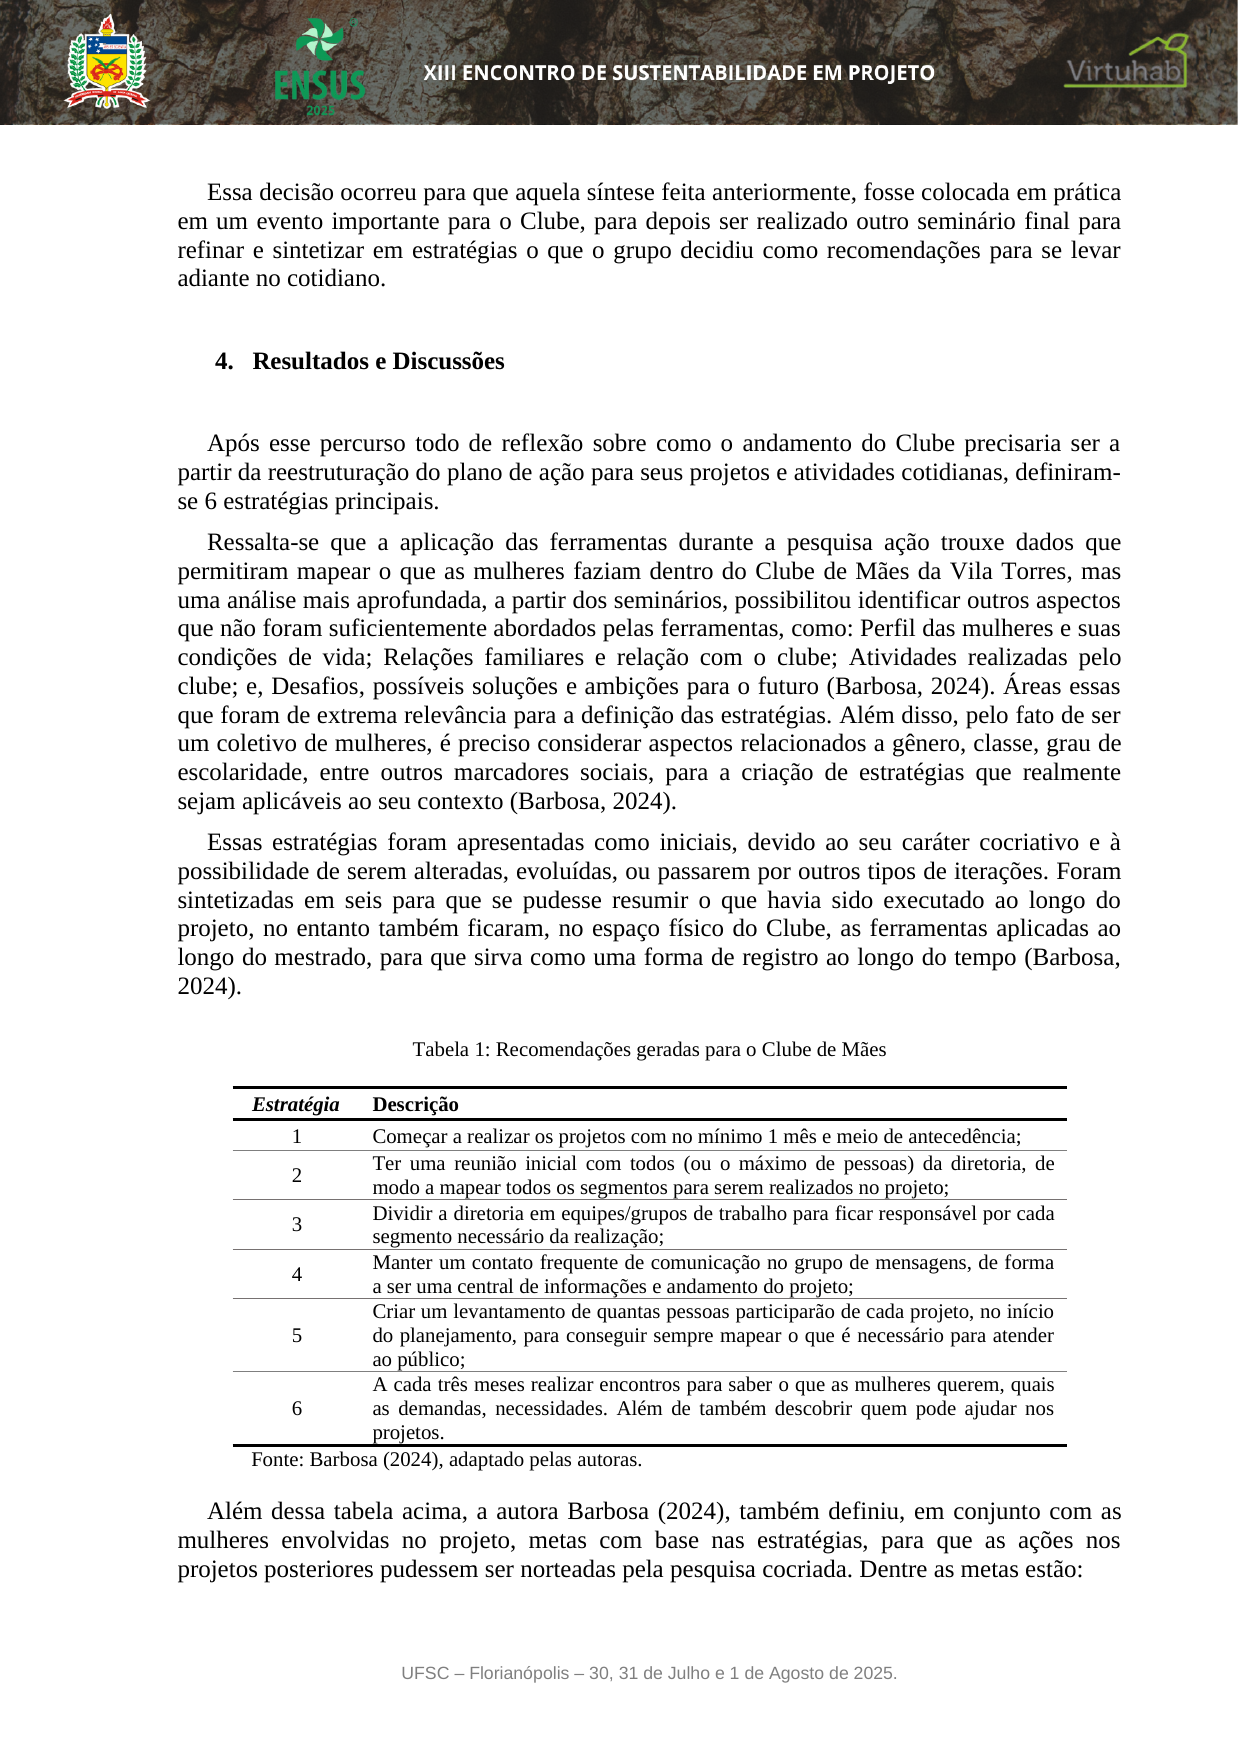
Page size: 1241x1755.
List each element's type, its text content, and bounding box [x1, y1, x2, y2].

table_cell Dividir a diretoria em equipes/grupos de trabalho para ficar responsável por cada segmento necessário da realização; [361, 1200, 1067, 1248]
list Resultados e Discussões [215, 346, 1122, 375]
text Essa decisão ocorreu para que aquela síntese feita anteriormente, fosse colocada em prática em um evento importante para o Clube, para depois ser realizado outro seminário final para refinar e sintetizar em estratégias o que o grupo decidiu como recomendações para se levar adiante no cotidiano. [177, 177, 1122, 292]
table_cell Manter um contato frequente de comunicação no grupo de mensagens, de forma a ser uma central de informações e andamento do projeto; [361, 1250, 1067, 1298]
table_cell 2 [233, 1151, 361, 1199]
table_cell Ter uma reunião inicial com todos (ou o máximo de pessoas) da diretoria, de modo a mapear todos os segmentos para serem realizados no projeto; [361, 1151, 1067, 1199]
table_cell 6 [233, 1372, 361, 1444]
table_cell A cada três meses realizar encontros para saber o que as mulheres querem, quais as demandas, necessidades. Além de também descobrir quem pode ajudar nos projetos. [361, 1372, 1067, 1444]
text Essas estratégias foram apresentadas como iniciais, devido ao seu caráter cocriativo e à possibilidade de serem alteradas, evoluídas, ou passarem por outros tipos de iterações. Foram sintetizadas em seis para que se pudesse resumir o que havia sido executado ao longo do projeto, no entanto também ficaram, no espaço físico do Clube, as ferramentas aplicadas ao longo do mestrado, para que sirva como uma forma de registro ao longo do tempo (Barbosa, 2024). [177, 827, 1122, 1000]
text Fonte: Barbosa (2024), adaptado pelas autoras. [251, 1447, 1122, 1471]
table_cell 5 [233, 1299, 361, 1371]
table_cell Começar a realizar os projetos com no mínimo 1 mês e meio de antecedência; [361, 1121, 1067, 1150]
text Tabela 1: Recomendações geradas para o Clube de Mães [177, 1037, 1122, 1061]
table_cell 3 [233, 1200, 361, 1248]
table_cell 1 [233, 1121, 361, 1150]
table_header Descrição [361, 1089, 1067, 1118]
text Ressalta-se que a aplicação das ferramentas durante a pesquisa ação trouxe dados que permitiram mapear o que as mulheres faziam dentro do Clube de Mães da Vila Torres, mas uma análise mais aprofundada, a partir dos seminários, possibilitou identificar outros aspectos que não foram suficientemente abordados pelas ferramentas, como: Perfil das mulheres e suas condições de vida; Relações familiares e relação com o clube; Atividades realizadas pelo clube; e, Desafios, possíveis soluções e ambições para o futuro (Barbosa, 2024). Áreas essas que foram de extrema relevância para a definição das estratégias. Além disso, pelo fato de ser um coletivo de mulheres, é preciso considerar aspectos relacionados a gênero, classe, grau de escolaridade, entre outros marcadores sociais, para a criação de estratégias que realmente sejam aplicáveis ao seu contexto (Barbosa, 2024). [177, 527, 1122, 815]
table_cell Criar um levantamento de quantas pessoas participarão de cada projeto, no início do planejamento, para conseguir sempre mapear o que é necessário para atender ao público; [361, 1299, 1067, 1371]
text Após esse percurso todo de reflexão sobre como o andamento do Clube precisaria ser a partir da reestruturação do plano de ação para seus projetos e atividades cotidianas, definiram-se 6 estratégias principais. [177, 428, 1122, 515]
table_cell 4 [233, 1250, 361, 1298]
table_header Estratégia [233, 1089, 361, 1118]
text Além dessa tabela acima, a autora Barbosa (2024), também definiu, em conjunto com as mulheres envolvidas no projeto, metas com base nas estratégias, para que as ações nos projetos posteriores pudessem ser norteadas pela pesquisa cocriada. Dentre as metas estão: [177, 1496, 1122, 1583]
